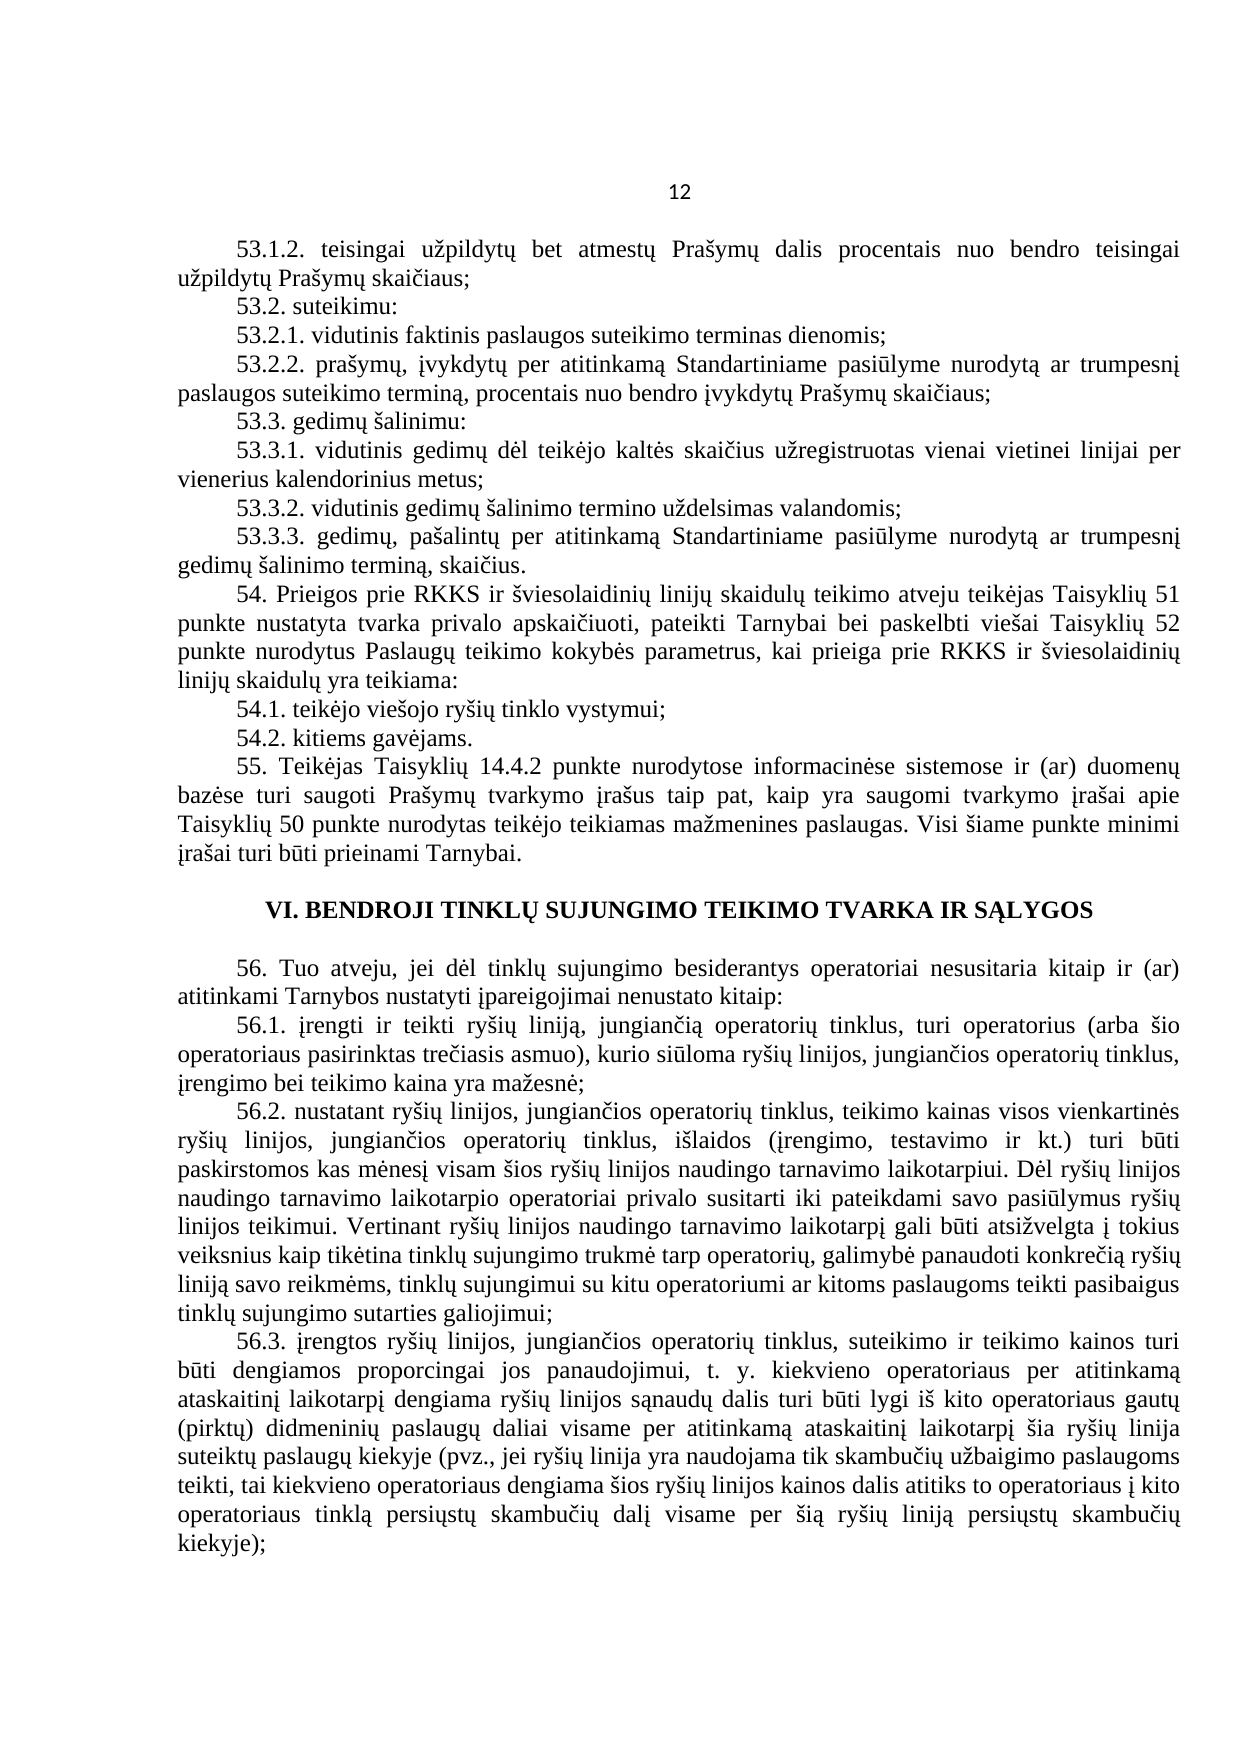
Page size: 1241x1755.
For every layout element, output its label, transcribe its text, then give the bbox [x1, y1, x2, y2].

text 53.2.1. vidutinis faktinis paslaugos suteikimo terminas dienomis; [177, 320, 1181, 349]
text 54.2. kitiems gavėjams. [177, 723, 1181, 751]
text 54. Prieigos prie RKKS ir šviesolaidinių linijų skaidulų teikimo atveju teikėjas Taisyklių 51 punkte nustatyta tvarka privalo apskaičiuoti, pateikti Tarnybai bei paskelbti viešai Taisyklių 52 punkte nurodytus Paslaugų teikimo kokybės parametrus, kai prieiga prie RKKS ir šviesolaidinių linijų skaidulų yra teikiama: [177, 579, 1181, 694]
text 56.2. nustatant ryšių linijos, jungiančios operatorių tinklus, teikimo kainas visos vienkartinės ryšių linijos, jungiančios operatorių tinklus, išlaidos (įrengimo, testavimo ir kt.) turi būti paskirstomos kas mėnesį visam šios ryšių linijos naudingo tarnavimo laikotarpiui. Dėl ryšių linijos naudingo tarnavimo laikotarpio operatoriai privalo susitarti iki pateikdami savo pasiūlymus ryšių linijos teikimui. Vertinant ryšių linijos naudingo tarnavimo laikotarpį gali būti atsižvelgta į tokius veiksnius kaip tikėtina tinklų sujungimo trukmė tarp operatorių, galimybė panaudoti konkrečią ryšių liniją savo reikmėms, tinklų sujungimui su kitu operatoriumi ar kitoms paslaugoms teikti pasibaigus tinklų sujungimo sutarties galiojimui; [177, 1096, 1181, 1326]
text 56.3. įrengtos ryšių linijos, jungiančios operatorių tinklus, suteikimo ir teikimo kainos turi būti dengiamos proporcingai jos panaudojimui, t. y. kiekvieno operatoriaus per atitinkamą ataskaitinį laikotarpį dengiama ryšių linijos sąnaudų dalis turi būti lygi iš kito operatoriaus gautų (pirktų) didmeninių paslaugų daliai visame per atitinkamą ataskaitinį laikotarpį šia ryšių linija suteiktų paslaugų kiekyje (pvz., jei ryšių linija yra naudojama tik skambučių užbaigimo paslaugoms teikti, tai kiekvieno operatoriaus dengiama šios ryšių linijos kainos dalis atitiks to operatoriaus į kito operatoriaus tinklą persiųstų skambučių dalį visame per šią ryšių liniją persiųstų skambučių kiekyje); [177, 1326, 1181, 1556]
text VI. BENDROJI TINKLŲ SUJUNGIMO TEIKIMO TVARKA IR SĄLYGOS [177, 895, 1181, 924]
text 55. Teikėjas Taisyklių 14.4.2 punkte nurodytose informacinėse sistemose ir (ar) duomenų bazėse turi saugoti Prašymų tvarkymo įrašus taip pat, kaip yra saugomi tvarkymo įrašai apie Taisyklių 50 punkte nurodytas teikėjo teikiamas mažmenines paslaugas. Visi šiame punkte minimi įrašai turi būti prieinami Tarnybai. [177, 751, 1181, 866]
text 53.2. suteikimu: [177, 291, 1181, 320]
text 53.3.1. vidutinis gedimų dėl teikėjo kaltės skaičius užregistruotas vienai vietinei linijai per vienerius kalendorinius metus; [177, 435, 1181, 493]
text 54.1. teikėjo viešojo ryšių tinklo vystymui; [177, 694, 1181, 723]
text 53.3.3. gedimų, pašalintų per atitinkamą Standartiniame pasiūlyme nurodytą ar trumpesnį gedimų šalinimo terminą, skaičius. [177, 521, 1181, 579]
text 53.3. gedimų šalinimu: [177, 406, 1181, 435]
text 53.1.2. teisingai užpildytų bet atmestų Prašymų dalis procentais nuo bendro teisingai užpildytų Prašymų skaičiaus; [177, 234, 1181, 291]
text 53.3.2. vidutinis gedimų šalinimo termino uždelsimas valandomis; [177, 493, 1181, 521]
text 56.1. įrengti ir teikti ryšių liniją, jungiančią operatorių tinklus, turi operatorius (arba šio operatoriaus pasirinktas trečiasis asmuo), kurio siūloma ryšių linijos, jungiančios operatorių tinklus, įrengimo bei teikimo kaina yra mažesnė; [177, 1010, 1181, 1096]
text 56. Tuo atveju, jei dėl tinklų sujungimo besiderantys operatoriai nesusitaria kitaip ir (ar) atitinkami Tarnybos nustatyti įpareigojimai nenustato kitaip: [177, 953, 1181, 1010]
text 53.2.2. prašymų, įvykdytų per atitinkamą Standartiniame pasiūlyme nurodytą ar trumpesnį paslaugos suteikimo terminą, procentais nuo bendro įvykdytų Prašymų skaičiaus; [177, 349, 1181, 406]
